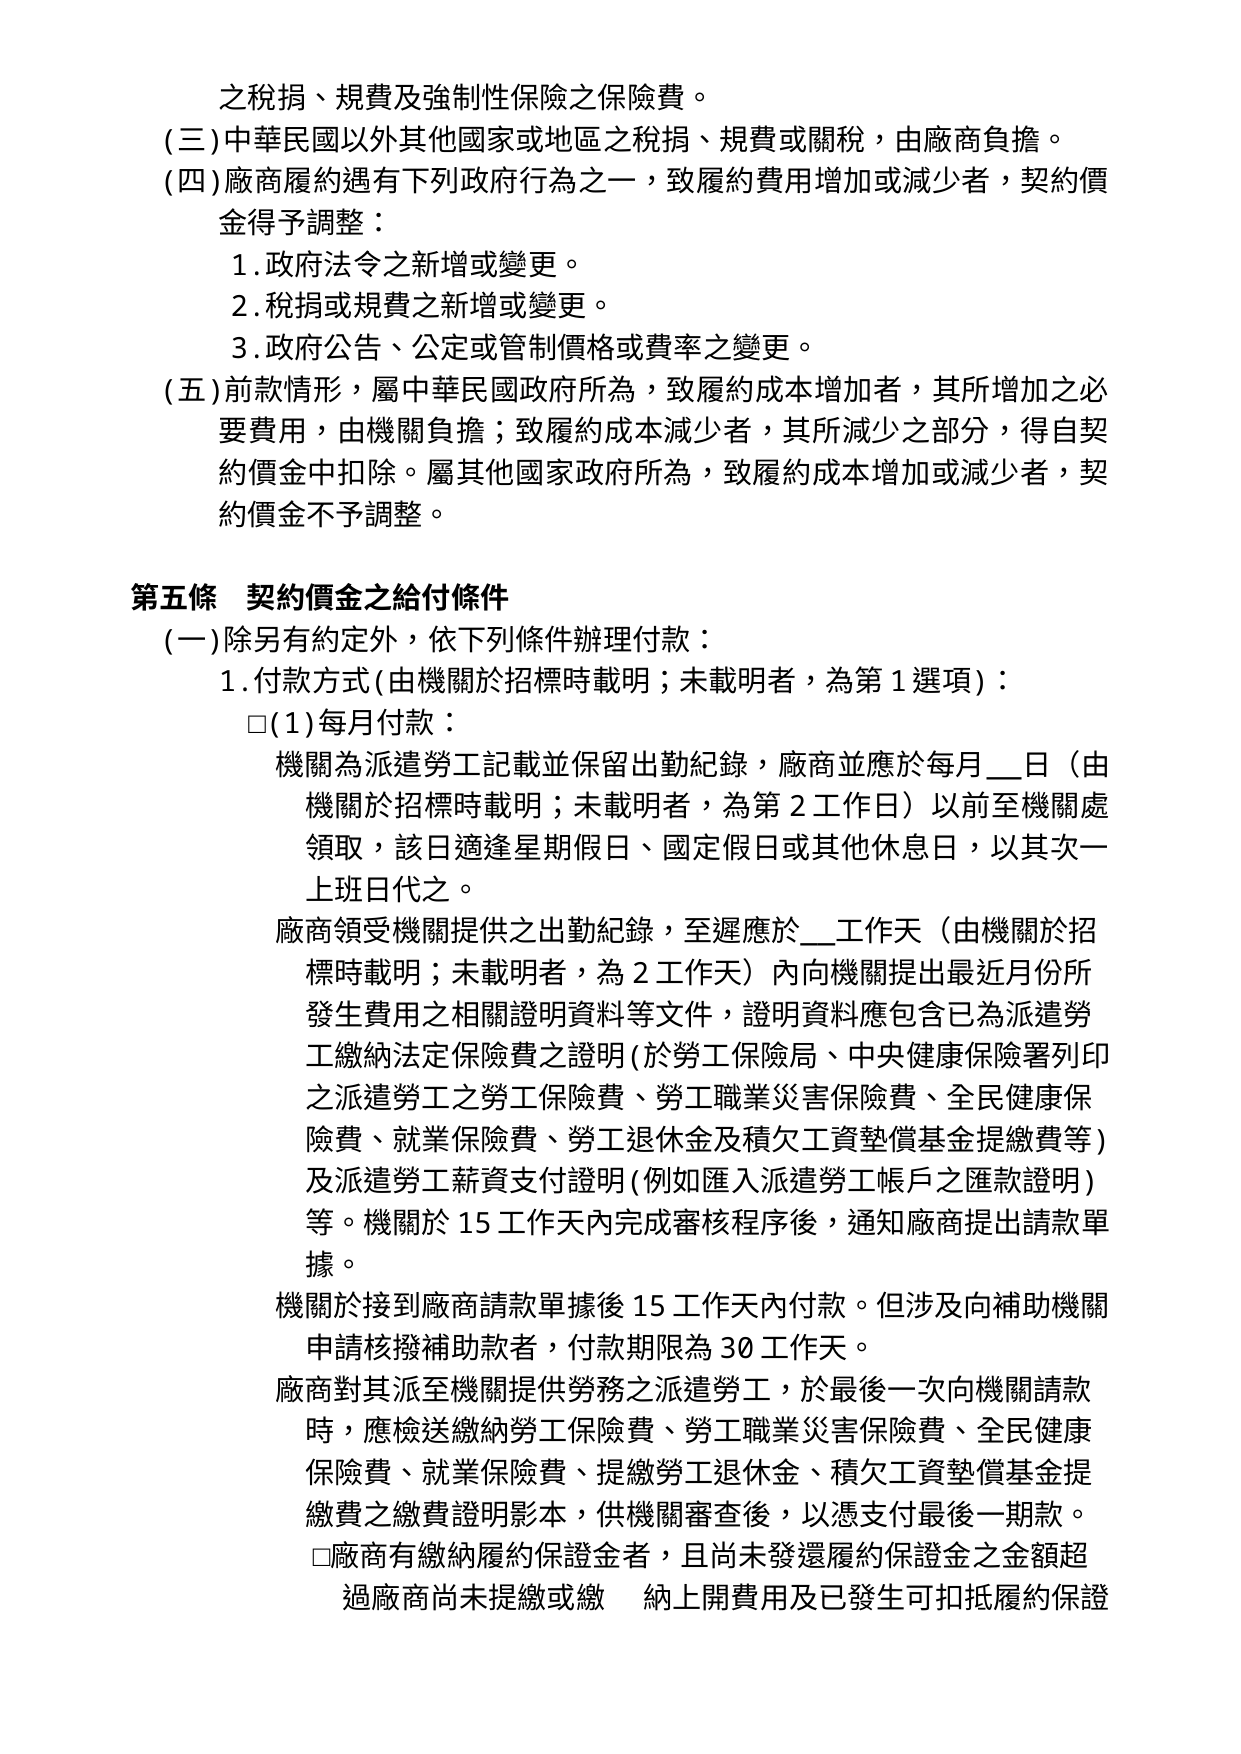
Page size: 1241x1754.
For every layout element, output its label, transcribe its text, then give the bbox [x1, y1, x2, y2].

text 3.政府公告、公定或管制價格或費率之變更。 [230, 325, 1104, 367]
text 廠商對其派至機關提供勞務之派遣勞工，於最後一次向機關請款時，應檢送繳納勞工保險費、勞工職業災害保險費、全民健康保險費、就業保險費、提繳勞工退休金、積欠工資墊償基金提繳費之繳費證明影本，供機關審查後，以憑支付最後一期款。 [275, 1367, 1110, 1533]
text 之稅捐、規費及強制性保險之保險費。 [159, 75, 1110, 117]
text □廠商有繳納履約保證金者，且尚未發還履約保證金之金額超過廠商尚未提繳或繳納上開費用及已發生可扣抵履約保證 [313, 1533, 1110, 1617]
text 1.政府法令之新增或變更。 [230, 242, 1104, 283]
text (四)廠商履約遇有下列政府行為之一，致履約費用增加或減少者，契約價金得予調整： [159, 158, 1110, 242]
text 機關為派遣勞工記載並保留出勤紀錄，廠商並應於每月__日（由機關於招標時載明；未載明者，為第2工作日）以前至機關處領取，該日適逢星期假日、國定假日或其他休息日，以其次一上班日代之。 [275, 742, 1110, 908]
text (五)前款情形，屬中華民國政府所為，致履約成本增加者，其所增加之必要費用，由機關負擔；致履約成本減少者，其所減少之部分，得自契約價金中扣除。屬其他國家政府所為，致履約成本增加或減少者，契約價金不予調整。 [159, 367, 1110, 533]
text □(1)每月付款： [248, 700, 1110, 742]
text 第五條 契約價金之給付條件 [130, 575, 1110, 617]
text 廠商領受機關提供之出勤紀錄，至遲應於__工作天（由機關於招標時載明；未載明者，為2工作天）內向機關提出最近月份所發生費用之相關證明資料等文件，證明資料應包含已為派遣勞工繳納法定保險費之證明(於勞工保險局、中央健康保險署列印之派遣勞工之勞工保險費、勞工職業災害保險費、全民健康保險費、就業保險費、勞工退休金及積欠工資墊償基金提繳費等)及派遣勞工薪資支付證明(例如匯入派遣勞工帳戶之匯款證明)等。機關於15工作天內完成審核程序後，通知廠商提出請款單據。 [275, 908, 1110, 1283]
text 1.付款方式(由機關於招標時載明；未載明者，為第1選項)： [218, 658, 1104, 700]
text 機關於接到廠商請款單據後15工作天內付款。但涉及向補助機關申請核撥補助款者，付款期限為30工作天。 [275, 1283, 1110, 1367]
text (一)除另有約定外，依下列條件辦理付款： [159, 617, 1110, 658]
text (三)中華民國以外其他國家或地區之稅捐、規費或關稅，由廠商負擔。 [159, 117, 1110, 158]
text 2.稅捐或規費之新增或變更。 [230, 283, 1104, 325]
